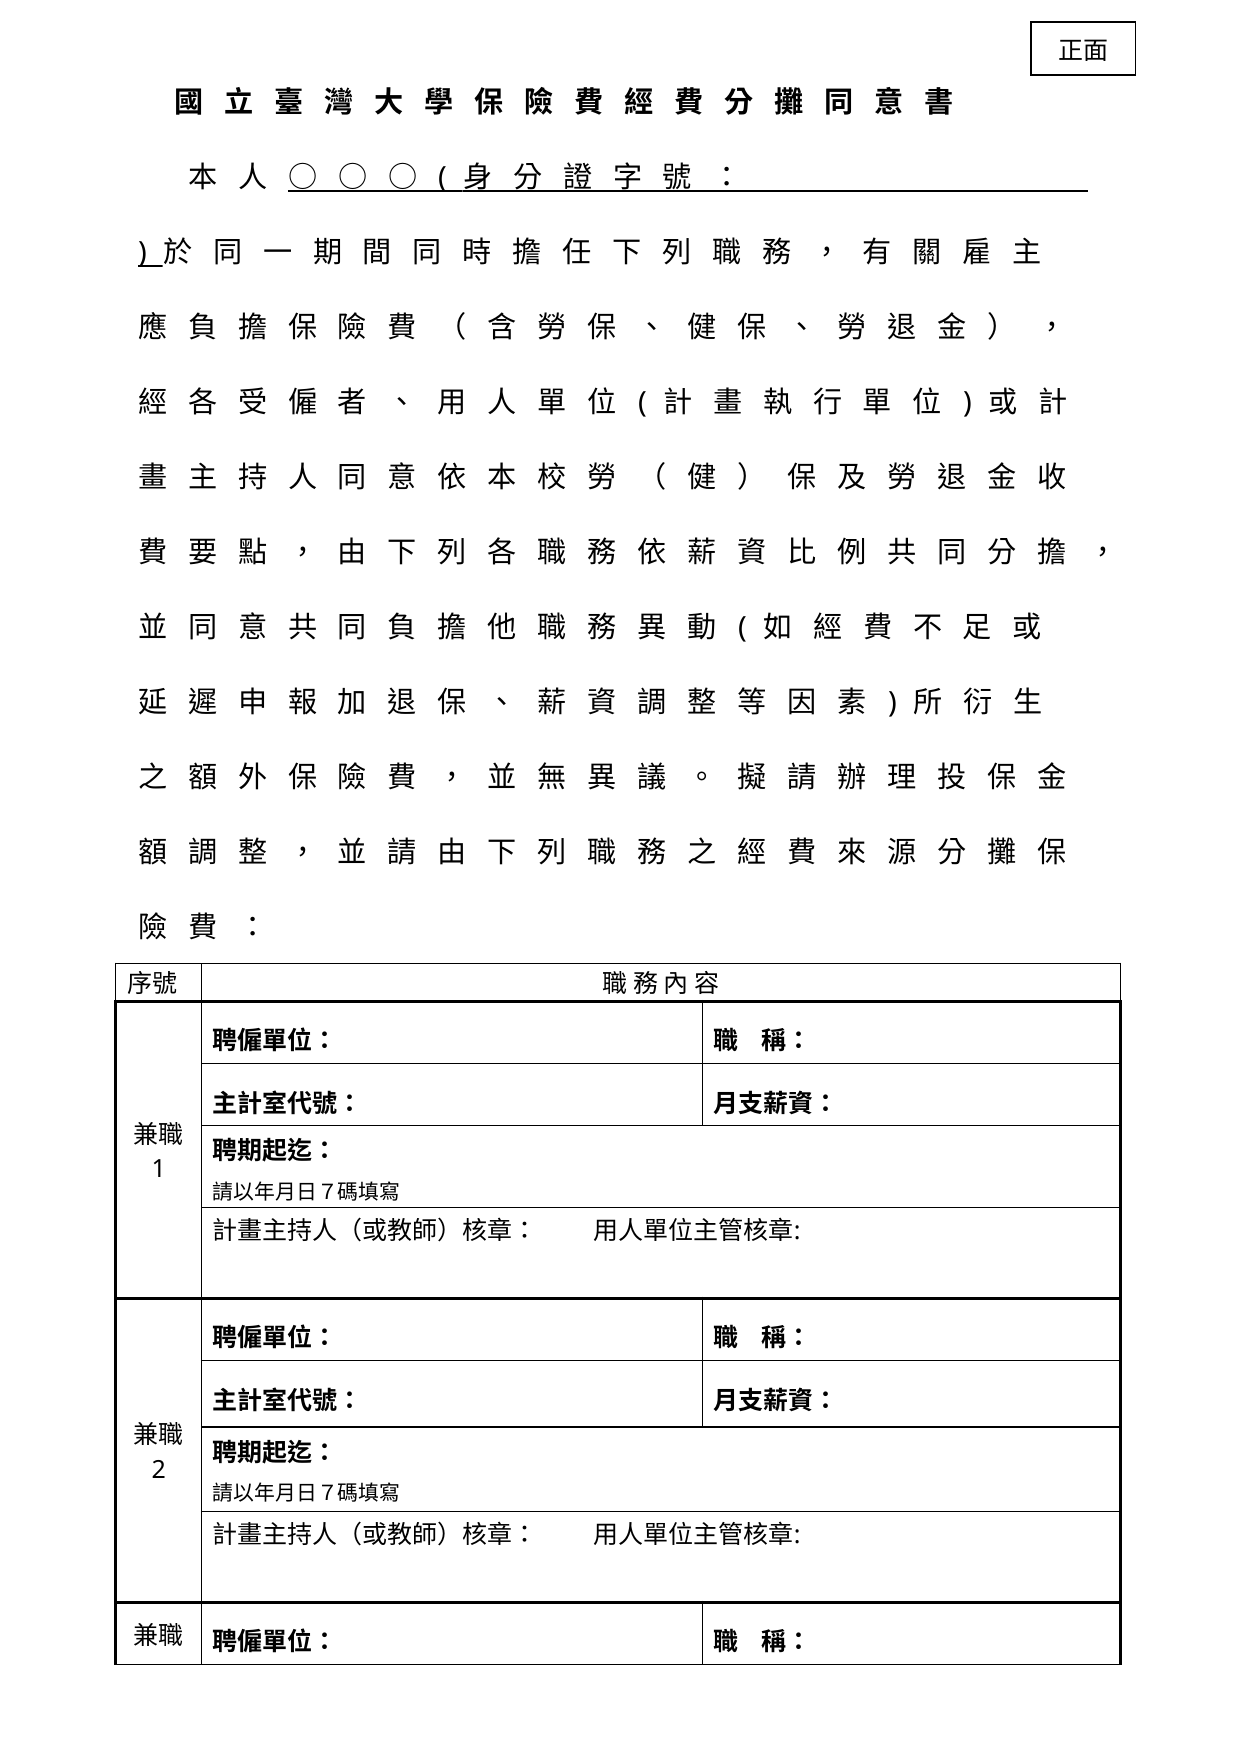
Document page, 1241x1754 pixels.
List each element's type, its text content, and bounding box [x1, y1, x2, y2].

table_cell 職 稱： [703, 1003, 1119, 1063]
table_header 職 務 內 容 [202, 964, 1120, 1000]
table_cell 計畫主持人（或教師）核章： 用人單位主管核章: [202, 1208, 1119, 1297]
table_cell 月支薪資： [703, 1361, 1119, 1426]
table_cell 聘期起迄： 請以年月日７碼填寫 [202, 1126, 1119, 1207]
table_cell 主計室代號： [202, 1064, 702, 1125]
table_cell 聘僱單位： [202, 1604, 702, 1664]
text 本人○○○(身分證字號： )於同一期間同時擔任下列職務，有關雇主應負擔保險費（含勞保、健保、勞退金），經各受僱者、用人單位(計畫執行單位)或計畫主持人同意依本校勞（健）保及勞退金收費要點，由下列各職務依薪資比例共同分擔，並同意共同負擔他職務異動(如經費不足或延遲申報加退保、薪資調整等因素)所衍生之額外保險費，並無異議。擬請辦理投保金額調整，並請由下列職務之經費來源分攤保險費： [138, 137, 1088, 962]
table_cell 主計室代號： [202, 1361, 702, 1426]
table_cell 職 稱： [703, 1604, 1119, 1664]
table_cell 聘僱單位： [202, 1003, 702, 1063]
table_cell 計畫主持人（或教師）核章： 用人單位主管核章: [202, 1512, 1119, 1601]
text 正面 [1047, 30, 1119, 67]
table_header 序號 [116, 964, 201, 1000]
table_cell 聘僱單位： [202, 1300, 702, 1360]
table_cell 兼職 [117, 1604, 201, 1664]
table_cell 職 稱： [703, 1300, 1119, 1360]
table_cell 兼職2 [117, 1300, 201, 1601]
table_cell 聘期起迄： 請以年月日７碼填寫 [202, 1428, 1119, 1511]
table_cell 兼職1 [117, 1003, 201, 1297]
text 國立臺灣大學保險費經費分攤同意書 [138, 62, 1088, 137]
table_cell 月支薪資： [703, 1064, 1119, 1125]
